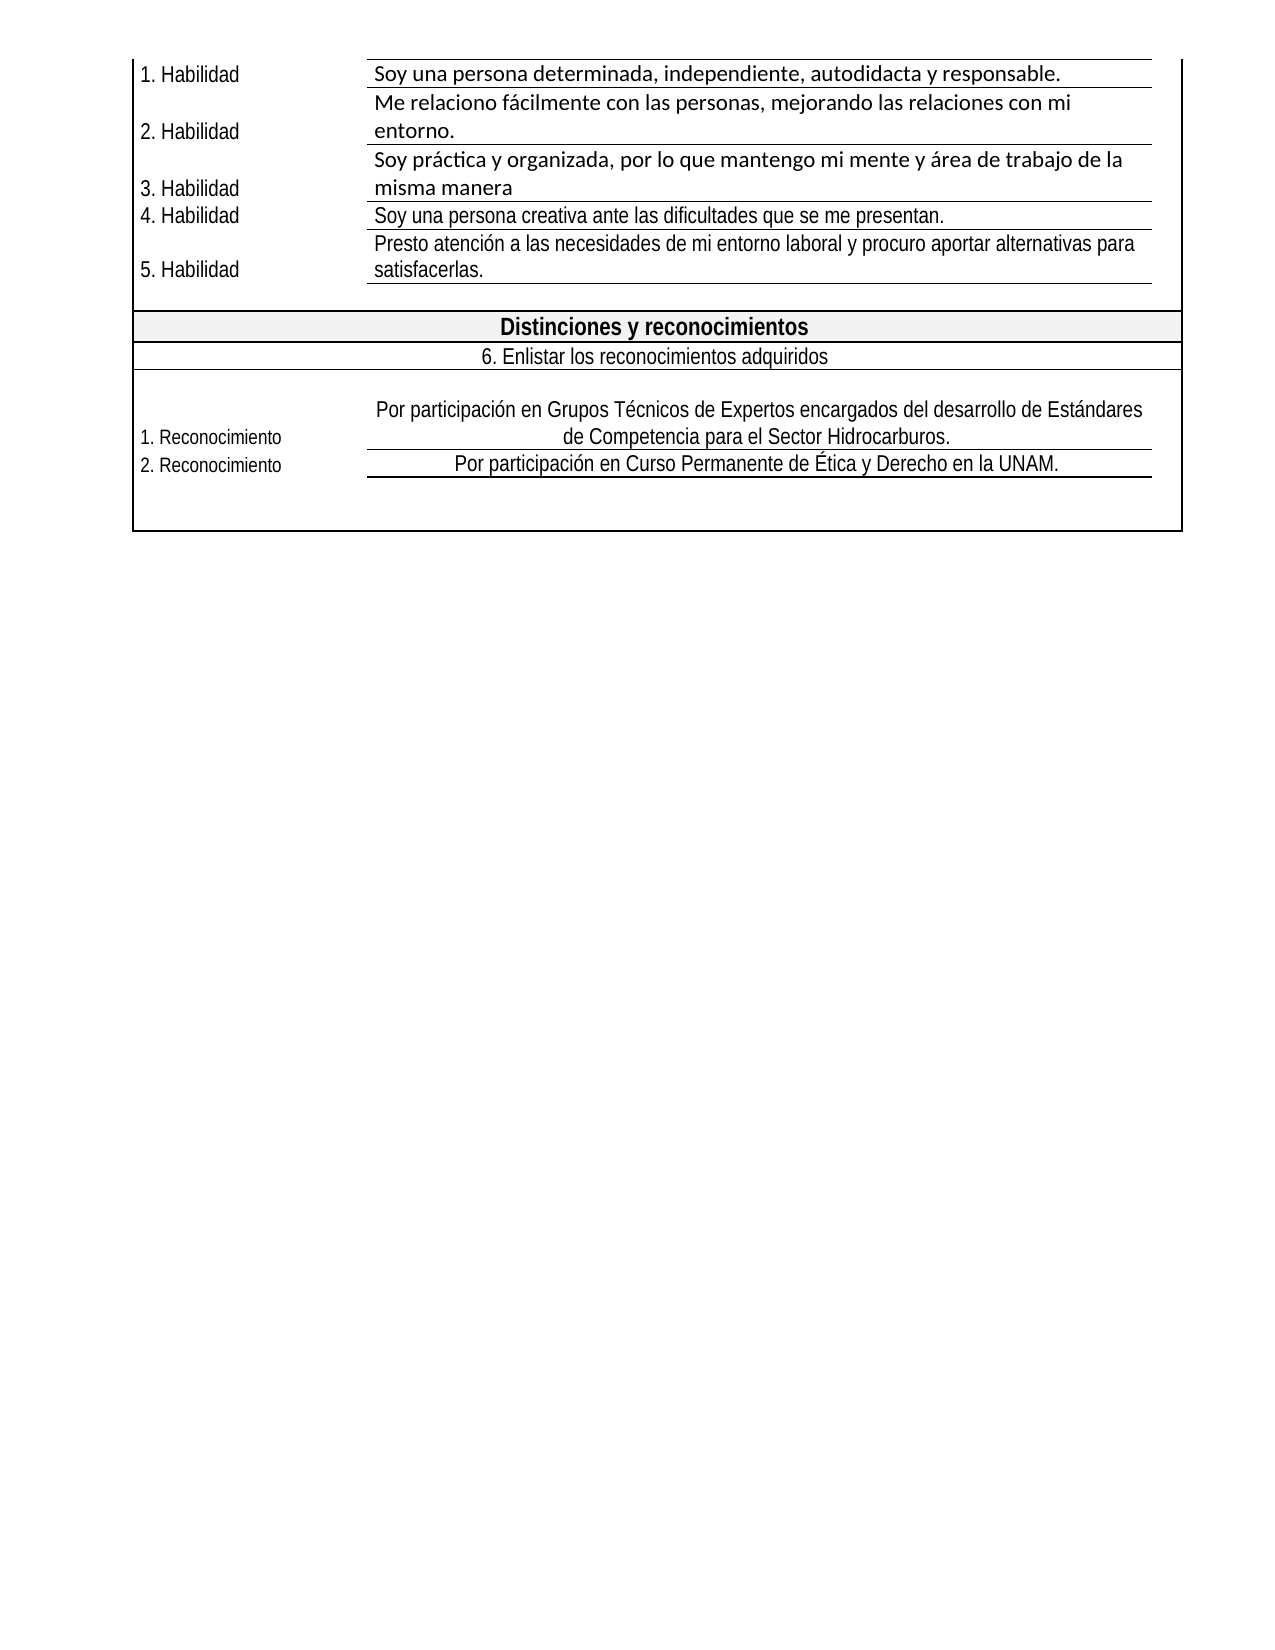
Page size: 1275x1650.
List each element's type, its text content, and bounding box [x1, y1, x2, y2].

table_cell [134, 476, 367, 504]
table_cell [367, 478, 504, 504]
table_cell [1152, 370, 1181, 396]
table_cell Presto atención a las necesidades de mi entorno laboral y procuro aportar alternativas para satisfacerlas. [367, 230, 1152, 282]
table_cell [367, 370, 504, 396]
table_cell [1152, 87, 1181, 144]
table_cell [874, 284, 1152, 310]
table_cell [504, 478, 604, 504]
table_cell 1. Reconocimiento [134, 396, 367, 449]
table_cell [605, 284, 776, 310]
table_cell Por participación en Grupos Técnicos de Expertos encargados del desarrollo de Estándares de Competencia para el Sector Hidrocarburos. [367, 396, 1152, 449]
table_cell [1152, 229, 1181, 282]
table_cell 5. Habilidad [134, 229, 367, 282]
table_cell [367, 284, 504, 310]
table_cell [1152, 396, 1181, 449]
table_cell [134, 370, 367, 396]
table_cell 1. Habilidad [134, 59, 367, 87]
table_cell [134, 283, 367, 310]
table_cell [1152, 449, 1181, 476]
table_cell Me relaciono fácilmente con las personas, mejorando las relaciones con mi entorno. [367, 88, 1152, 144]
table_cell 2. Reconocimiento [134, 449, 367, 476]
table_cell [874, 504, 1152, 530]
table_cell [134, 504, 367, 530]
table_cell Soy práctica y organizada, por lo que mantengo mi mente y área de trabajo de la misma manera [367, 145, 1152, 201]
table_cell Por participación en Curso Permanente de Ética y Derecho en la UNAM. [367, 450, 1152, 476]
table_cell [605, 478, 776, 504]
table_cell [776, 478, 874, 504]
table_cell 4. Habilidad [134, 201, 367, 229]
table_cell [874, 370, 1152, 396]
table_cell Soy una persona creativa ante las dificultades que se me presentan. [367, 202, 1152, 229]
table_cell 3. Habilidad [134, 144, 367, 201]
table_cell [1152, 59, 1181, 87]
table_cell [776, 284, 874, 310]
table_cell Soy una persona determinada, independiente, autodidacta y responsable. [367, 60, 1152, 87]
table_cell [776, 370, 874, 396]
table_cell 6. Enlistar los reconocimientos adquiridos [134, 343, 1181, 369]
table_cell [605, 370, 776, 396]
table_cell [1152, 504, 1181, 530]
table_cell [504, 284, 604, 310]
table_cell 2. Habilidad [134, 87, 367, 144]
table_cell [1152, 144, 1181, 201]
table_cell [605, 504, 776, 530]
table_cell [776, 504, 874, 530]
table_cell [1152, 283, 1181, 310]
table_cell [1152, 476, 1181, 504]
table_cell [874, 478, 1152, 504]
table_cell [504, 370, 604, 396]
table_cell [504, 504, 604, 530]
table_cell [367, 504, 504, 530]
table_cell [1152, 201, 1181, 229]
table_cell Distinciones y reconocimientos [134, 312, 1181, 341]
